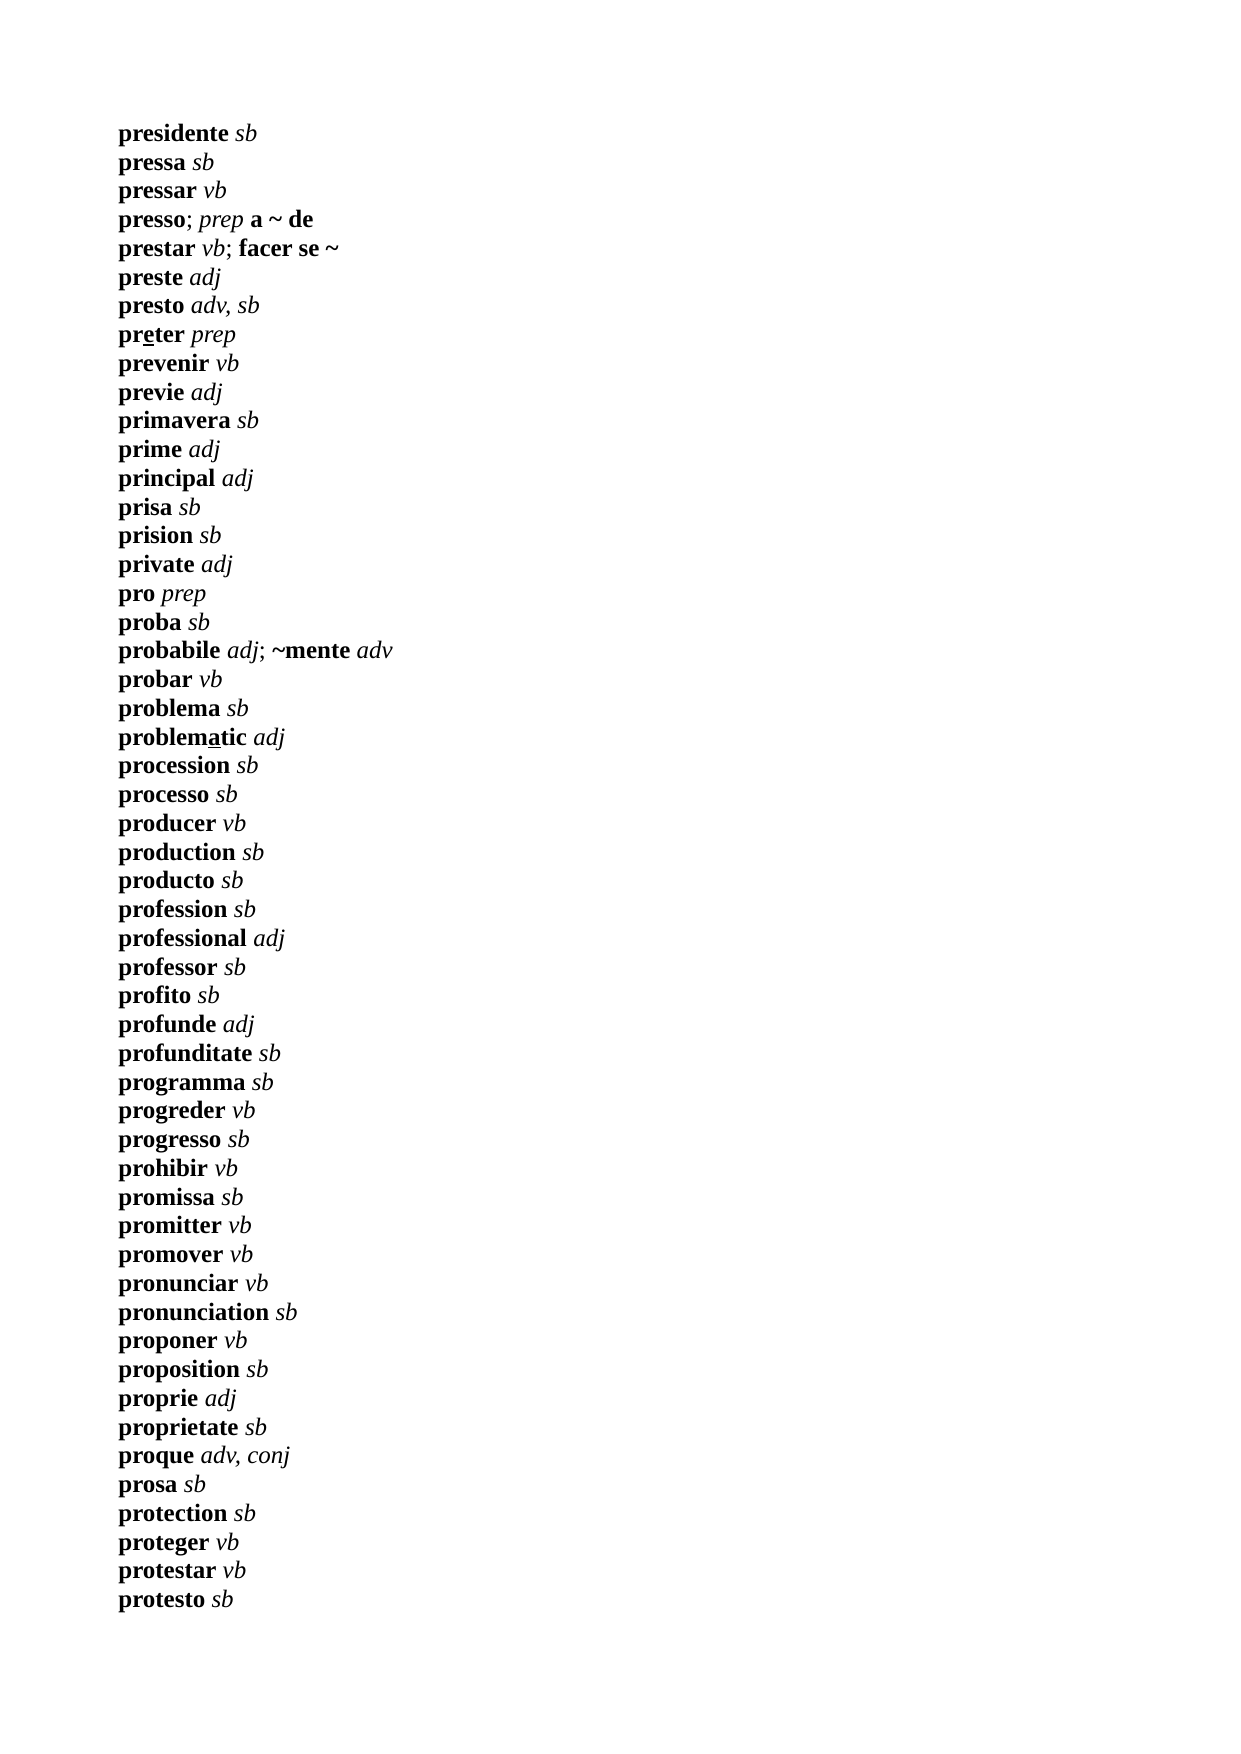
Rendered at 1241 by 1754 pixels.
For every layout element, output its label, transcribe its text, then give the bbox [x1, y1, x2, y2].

text proponer vb [118, 1326, 1122, 1354]
text profito sb [118, 981, 1122, 1009]
text preter prep [118, 319, 1122, 348]
text preste adj [118, 262, 1122, 291]
text protection sb [118, 1498, 1122, 1527]
text processo sb [118, 779, 1122, 808]
text problema sb [118, 693, 1122, 722]
text prision sb [118, 521, 1122, 549]
text proba sb [118, 607, 1122, 636]
text professional adj [118, 923, 1122, 952]
text progresso sb [118, 1124, 1122, 1153]
text profunde adj [118, 1009, 1122, 1038]
text proteger vb [118, 1527, 1122, 1556]
text principal adj [118, 463, 1122, 492]
text producto sb [118, 866, 1122, 894]
text problematic adj [118, 722, 1122, 751]
text procession sb [118, 751, 1122, 779]
text probabile adj; ~mente adv [118, 636, 1122, 664]
text profunditate sb [118, 1038, 1122, 1067]
text programma sb [118, 1067, 1122, 1096]
text protestar vb [118, 1556, 1122, 1584]
text producer vb [118, 808, 1122, 837]
text pronunciation sb [118, 1297, 1122, 1326]
text proque adv, conj [118, 1441, 1122, 1469]
text previe adj [118, 377, 1122, 406]
text prestar vb; facer se ~ [118, 233, 1122, 262]
text prime adj [118, 434, 1122, 463]
text prosa sb [118, 1469, 1122, 1498]
text professor sb [118, 952, 1122, 981]
text prohibir vb [118, 1153, 1122, 1182]
text presidente sb [118, 118, 1122, 147]
text production sb [118, 837, 1122, 866]
text proposition sb [118, 1354, 1122, 1383]
text private adj [118, 549, 1122, 578]
text proprietate sb [118, 1412, 1122, 1441]
text probar vb [118, 664, 1122, 693]
text presso; prep a ~ de [118, 204, 1122, 233]
text promissa sb [118, 1182, 1122, 1211]
text primavera sb [118, 406, 1122, 434]
text pronunciar vb [118, 1268, 1122, 1297]
text progreder vb [118, 1096, 1122, 1124]
text promover vb [118, 1239, 1122, 1268]
text pressa sb [118, 147, 1122, 176]
text presto adv, sb [118, 291, 1122, 319]
text pressar vb [118, 176, 1122, 204]
text profession sb [118, 894, 1122, 923]
text proprie adj [118, 1383, 1122, 1412]
text prisa sb [118, 492, 1122, 521]
text protesto sb [118, 1584, 1122, 1613]
text pro prep [118, 578, 1122, 607]
text promitter vb [118, 1211, 1122, 1239]
text prevenir vb [118, 348, 1122, 377]
